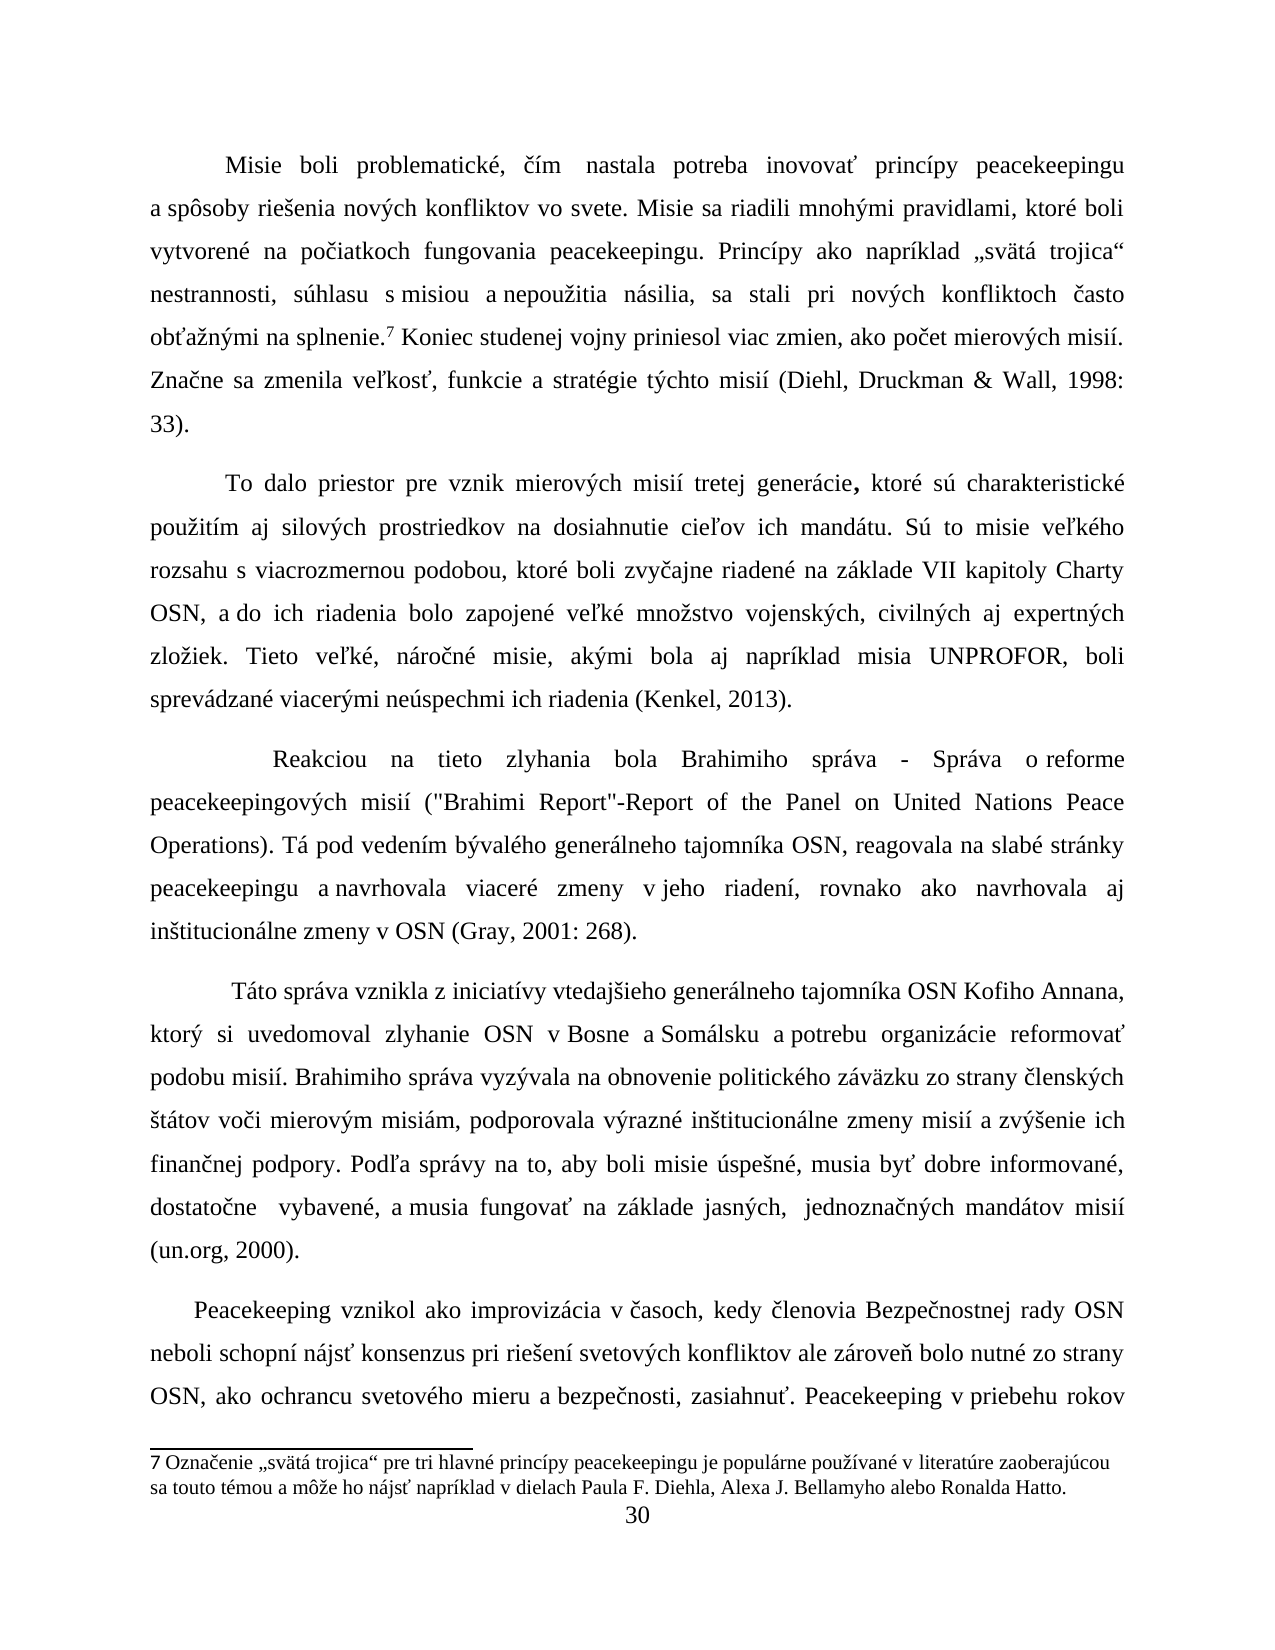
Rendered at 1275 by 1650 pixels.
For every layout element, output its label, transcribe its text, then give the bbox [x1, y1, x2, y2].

text To dalo priestor pre vznik mierových misií tretej generácie, ktoré sú charakteristické použitím aj silových prostriedkov na dosiahnutie cieľov ich mandátu. Sú to misie veľkého rozsahu s viacrozmernou podobou, ktoré boli zvyčajne riadené na základe VII kapitoly Charty OSN, a do ich riadenia bolo zapojené veľké množstvo vojenských, civilných aj expertných zložiek. Tieto veľké, náročné misie, akými bola aj napríklad misia UNPROFOR, boli sprevádzané viacerými neúspechmi ich riadenia (Kenkel, 2013). [150, 468, 1125, 713]
text Reakciou na tieto zlyhania bola Brahimiho správa - Správa o reforme peacekeepingových misií ("Brahimi Report"-Report of the Panel on United Nations Peace Operations). Tá pod vedením bývalého generálneho tajomníka OSN, reagovala na slabé stránky peacekeepingu a navrhovala viaceré zmeny v jeho riadení, rovnako ako navrhovala aj inštitucionálne zmeny v OSN (Gray, 2001: 268). [150, 744, 1125, 945]
text Misie boli problematické, čím nastala potreba inovovať princípy peacekeepingu a spôsoby riešenia nových konfliktov vo svete. Misie sa riadili mnohými pravidlami, ktoré boli vytvorené na počiatkoch fungovania peacekeepingu. Princípy ako napríklad „svätá trojica“ nestrannosti, súhlasu s misiou a nepoužitia násilia, sa stali pri nových konfliktoch často obťažnými na splnenie. Koniec studenej vojny priniesol viac zmien, ako počet mierových misií. Značne sa zmenila veľkosť, funkcie a stratégie týchto misií (Diehl, Druckman & Wall, 1998: 33). [150, 150, 1125, 437]
text Označenie „svätá trojica“ pre tri hlavné princípy peacekeepingu je populárne používané v literatúre zaoberajúcou sa touto témou a môže ho nájsť napríklad v dielach Paula F. Diehla, Alexa J. Bellamyho alebo Ronalda Hatto. [150, 1449, 1125, 1500]
text Táto správa vznikla z iniciatívy vtedajšieho generálneho tajomníka OSN Kofiho Annana, ktorý si uvedomoval zlyhanie OSN v Bosne a Somálsku a potrebu organizácie reformovať podobu misií. Brahimiho správa vyzývala na obnovenie politického záväzku zo strany členských štátov voči mierovým misiám, podporovala výrazné inštitucionálne zmeny misií a zvýšenie ich finančnej podpory. Podľa správy na to, aby boli misie úspešné, musia byť dobre informované, dostatočne vybavené, a musia fungovať na základe jasných, jednoznačných mandátov misií (un.org, 2000). [150, 976, 1125, 1264]
text Peacekeeping vznikol ako improvizácia v časoch, kedy členovia Bezpečnostnej rady OSN neboli schopní nájsť konsenzus pri riešení svetových konfliktov ale zároveň bolo nutné zo strany OSN, ako ochrancu svetového mieru a bezpečnosti, zasiahnuť. Peacekeeping v priebehu rokov [150, 1295, 1125, 1410]
